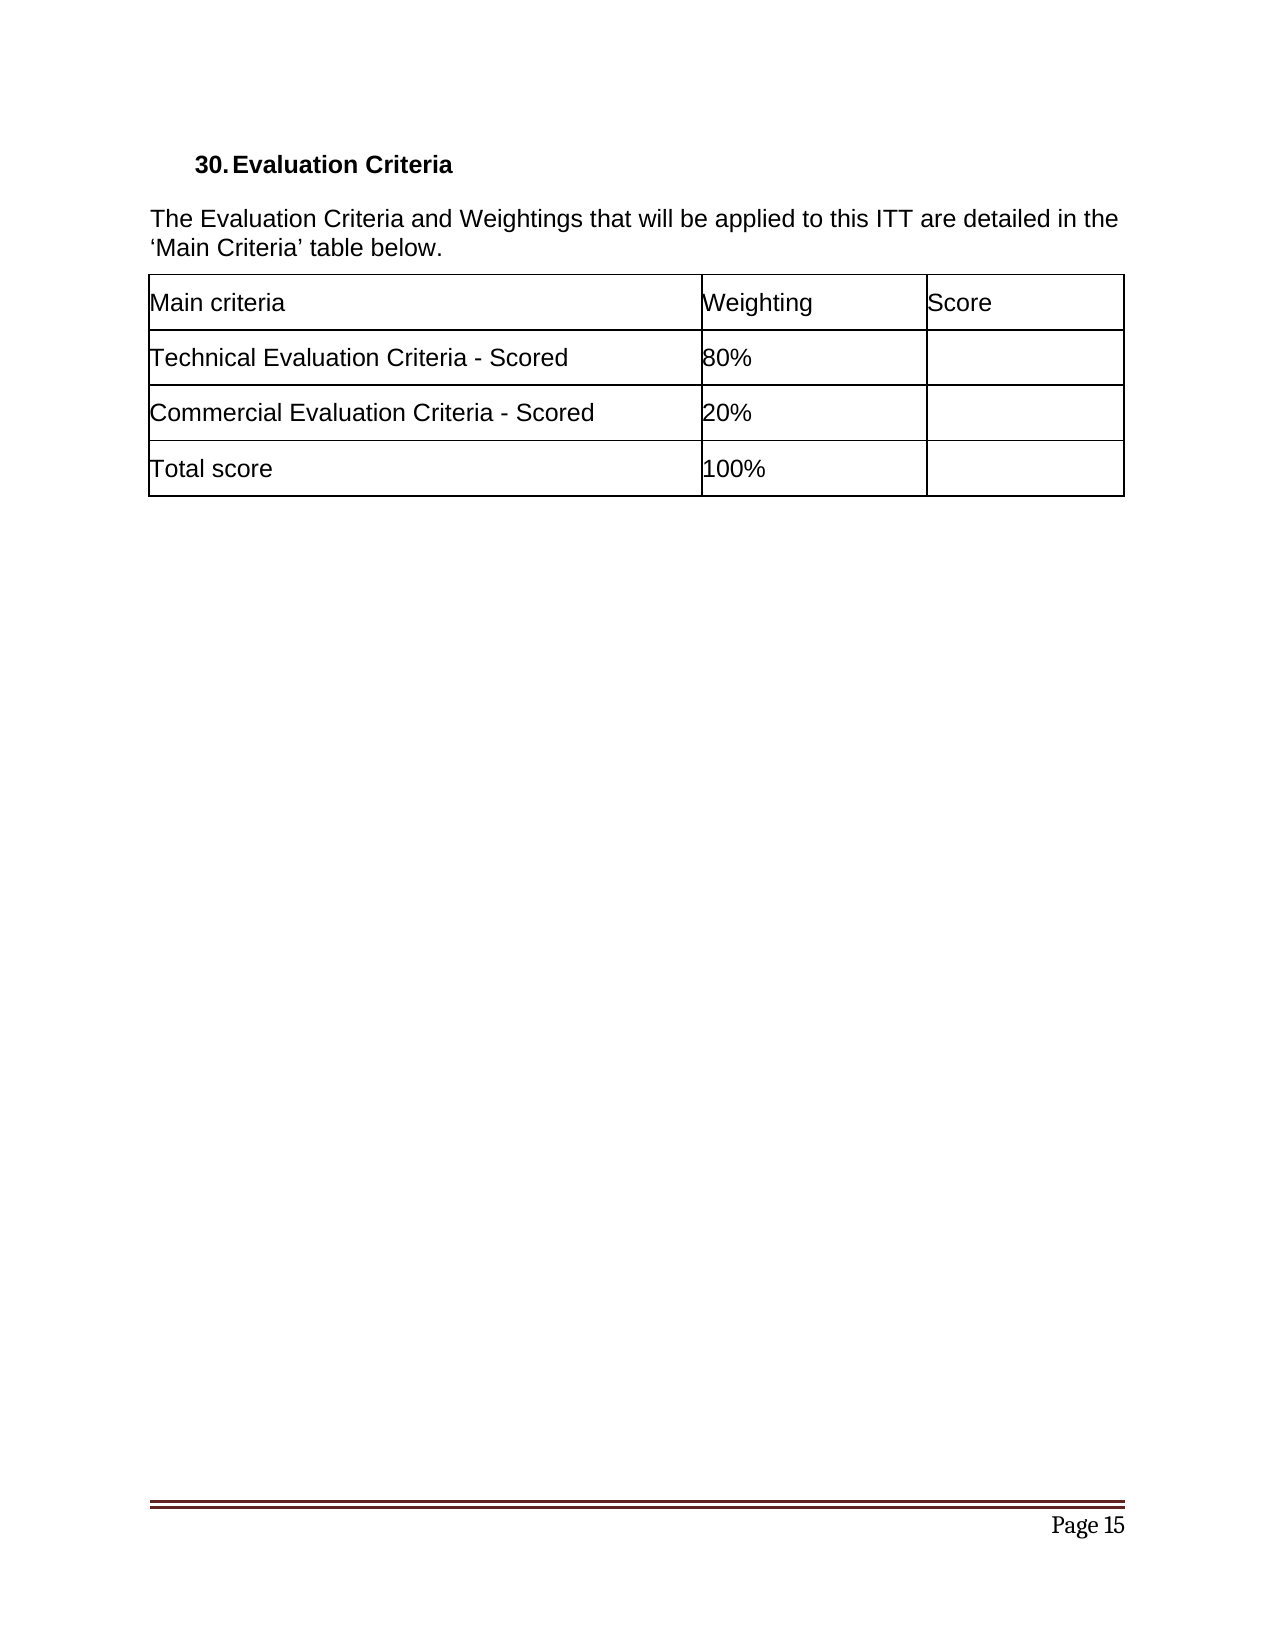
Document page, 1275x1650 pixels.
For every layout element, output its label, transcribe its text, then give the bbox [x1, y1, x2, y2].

table_cell Technical Evaluation Criteria - Scored [150, 331, 701, 384]
table_cell Commercial Evaluation Criteria - Scored [150, 386, 701, 440]
table_cell 20% [703, 386, 926, 440]
table_cell [928, 441, 1123, 495]
subtitle Evaluation Criteria [194, 150, 1125, 179]
table_cell 80% [703, 331, 926, 384]
table_cell 100% [703, 441, 926, 495]
table_cell [928, 331, 1123, 384]
table_cell [928, 386, 1123, 440]
table_cell Total score [150, 441, 701, 495]
text The Evaluation Criteria and Weightings that will be applied to this ITT are detailed in the ‘Main Criteria’ table below. [150, 204, 1125, 261]
table_header Weighting [703, 275, 926, 329]
table_header Main criteria [150, 275, 701, 329]
table_header Score [928, 275, 1123, 329]
